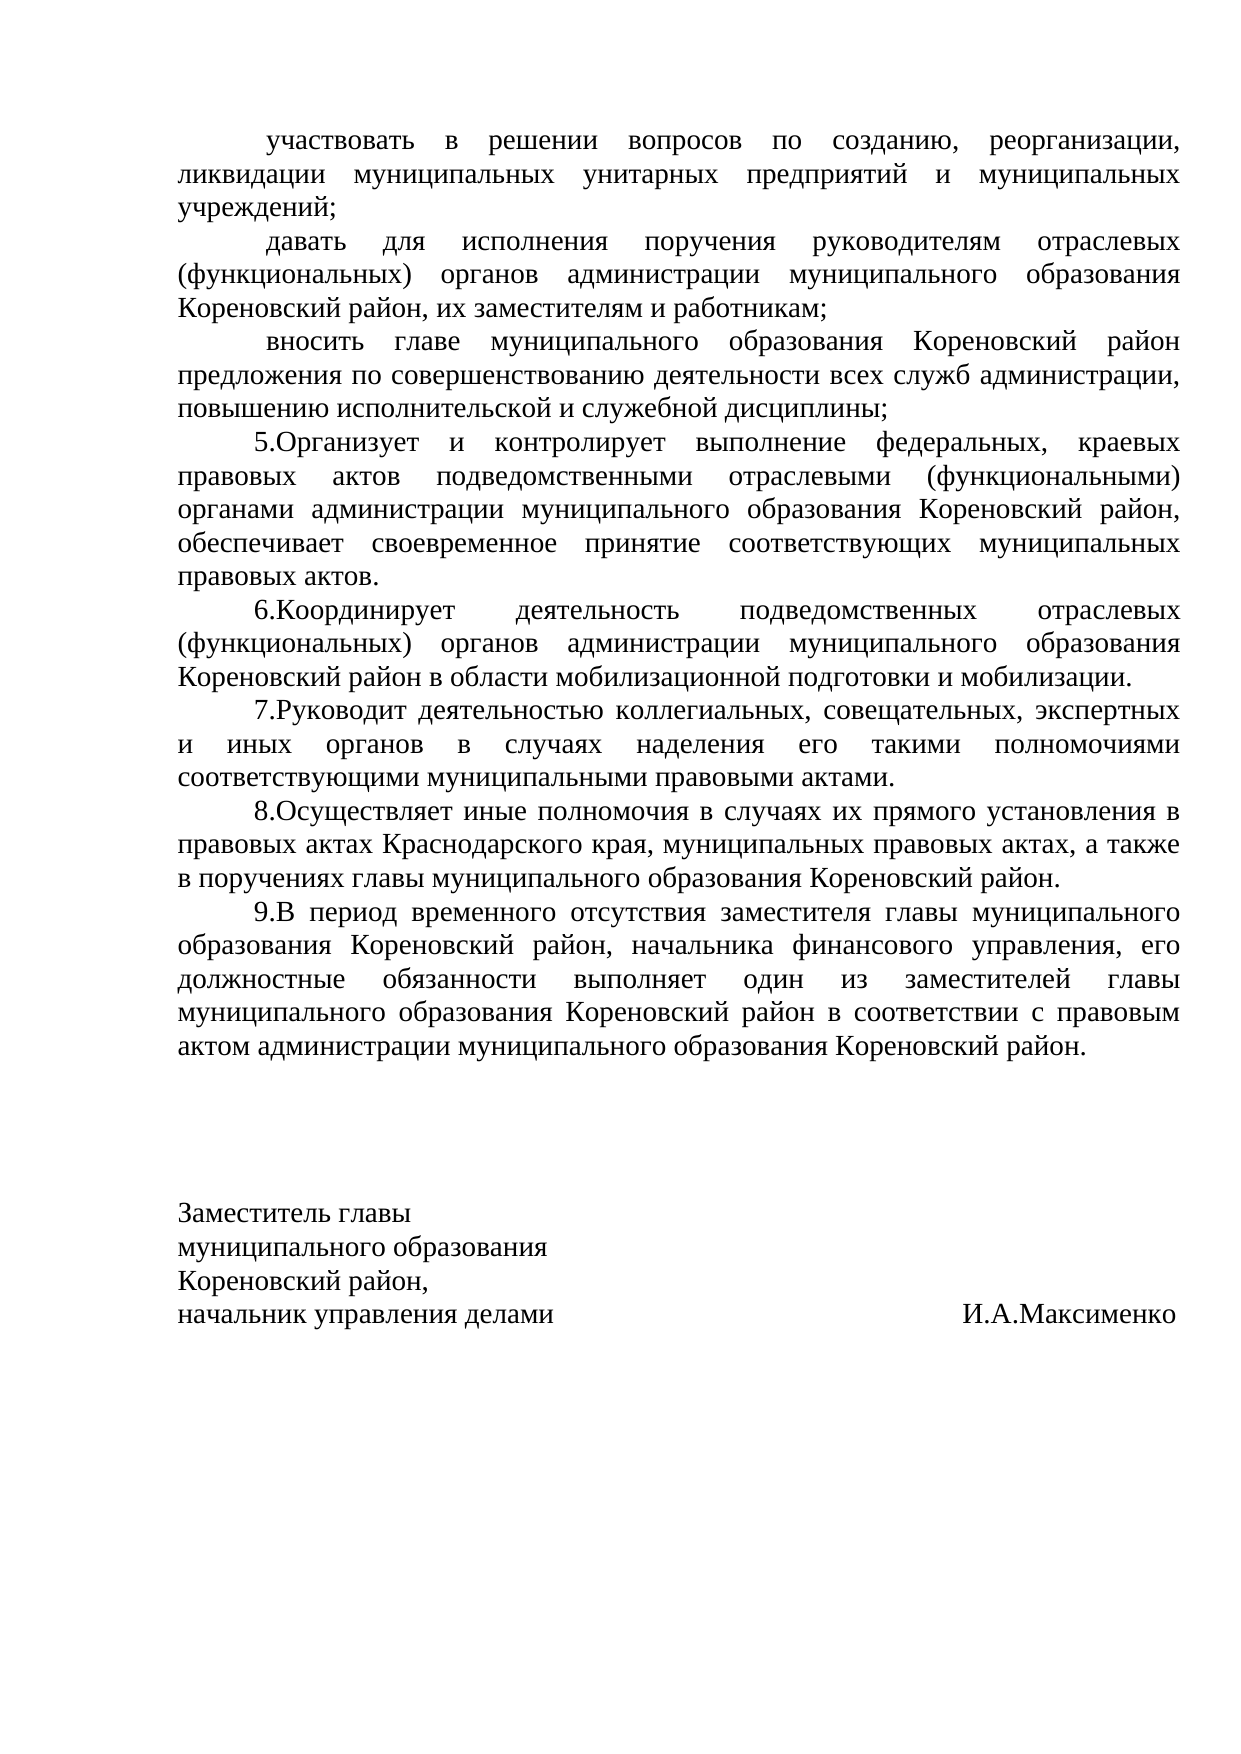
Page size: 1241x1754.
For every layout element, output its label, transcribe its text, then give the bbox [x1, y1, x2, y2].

text начальник управления делами И.А.Максименко [177, 1296, 1181, 1330]
text вносить главе муниципального образования Кореновский район предложения по совершенствованию деятельности всех служб администрации, повышению исполнительской и служебной дисциплины; [177, 323, 1181, 424]
text 6.Координирует деятельность подведомственных отраслевых (функциональных) органов администрации муниципального образования Кореновский район в области мобилизационной подготовки и мобилизации. [177, 592, 1181, 692]
text 8.Осуществляет иные полномочия в случаях их прямого установления в правовых актах Краснодарского края, муниципальных правовых актах, а также в поручениях главы муниципального образования Кореновский район. [177, 793, 1181, 894]
text 7.Руководит деятельностью коллегиальных, совещательных, экспертных и иных органов в случаях наделения его такими полномочиями соответствующими муниципальными правовыми актами. [177, 692, 1181, 793]
text 9.В период временного отсутствия заместителя главы муниципального образования Кореновский район, начальника финансового управления, его должностные обязанности выполняет один из заместителей главы муниципального образования Кореновский район в соответствии с правовым актом администрации муниципального образования Кореновский район. [177, 894, 1181, 1061]
text давать для исполнения поручения руководителям отраслевых (функциональных) органов администрации муниципального образования Кореновский район, их заместителям и работникам; [177, 223, 1181, 323]
text Кореновский район, [177, 1263, 1181, 1296]
text 5.Организует и контролирует выполнение федеральных, краевых правовых актов подведомственными отраслевыми (функциональными) органами администрации муниципального образования Кореновский район, обеспечивает своевременное принятие соответствующих муниципальных правовых актов. [177, 424, 1181, 592]
text Заместитель главы [177, 1196, 1181, 1229]
text участвовать в решении вопросов по созданию, реорганизации, ликвидации муниципальных унитарных предприятий и муниципальных учреждений; [177, 122, 1181, 223]
text муниципального образования [177, 1229, 1181, 1263]
